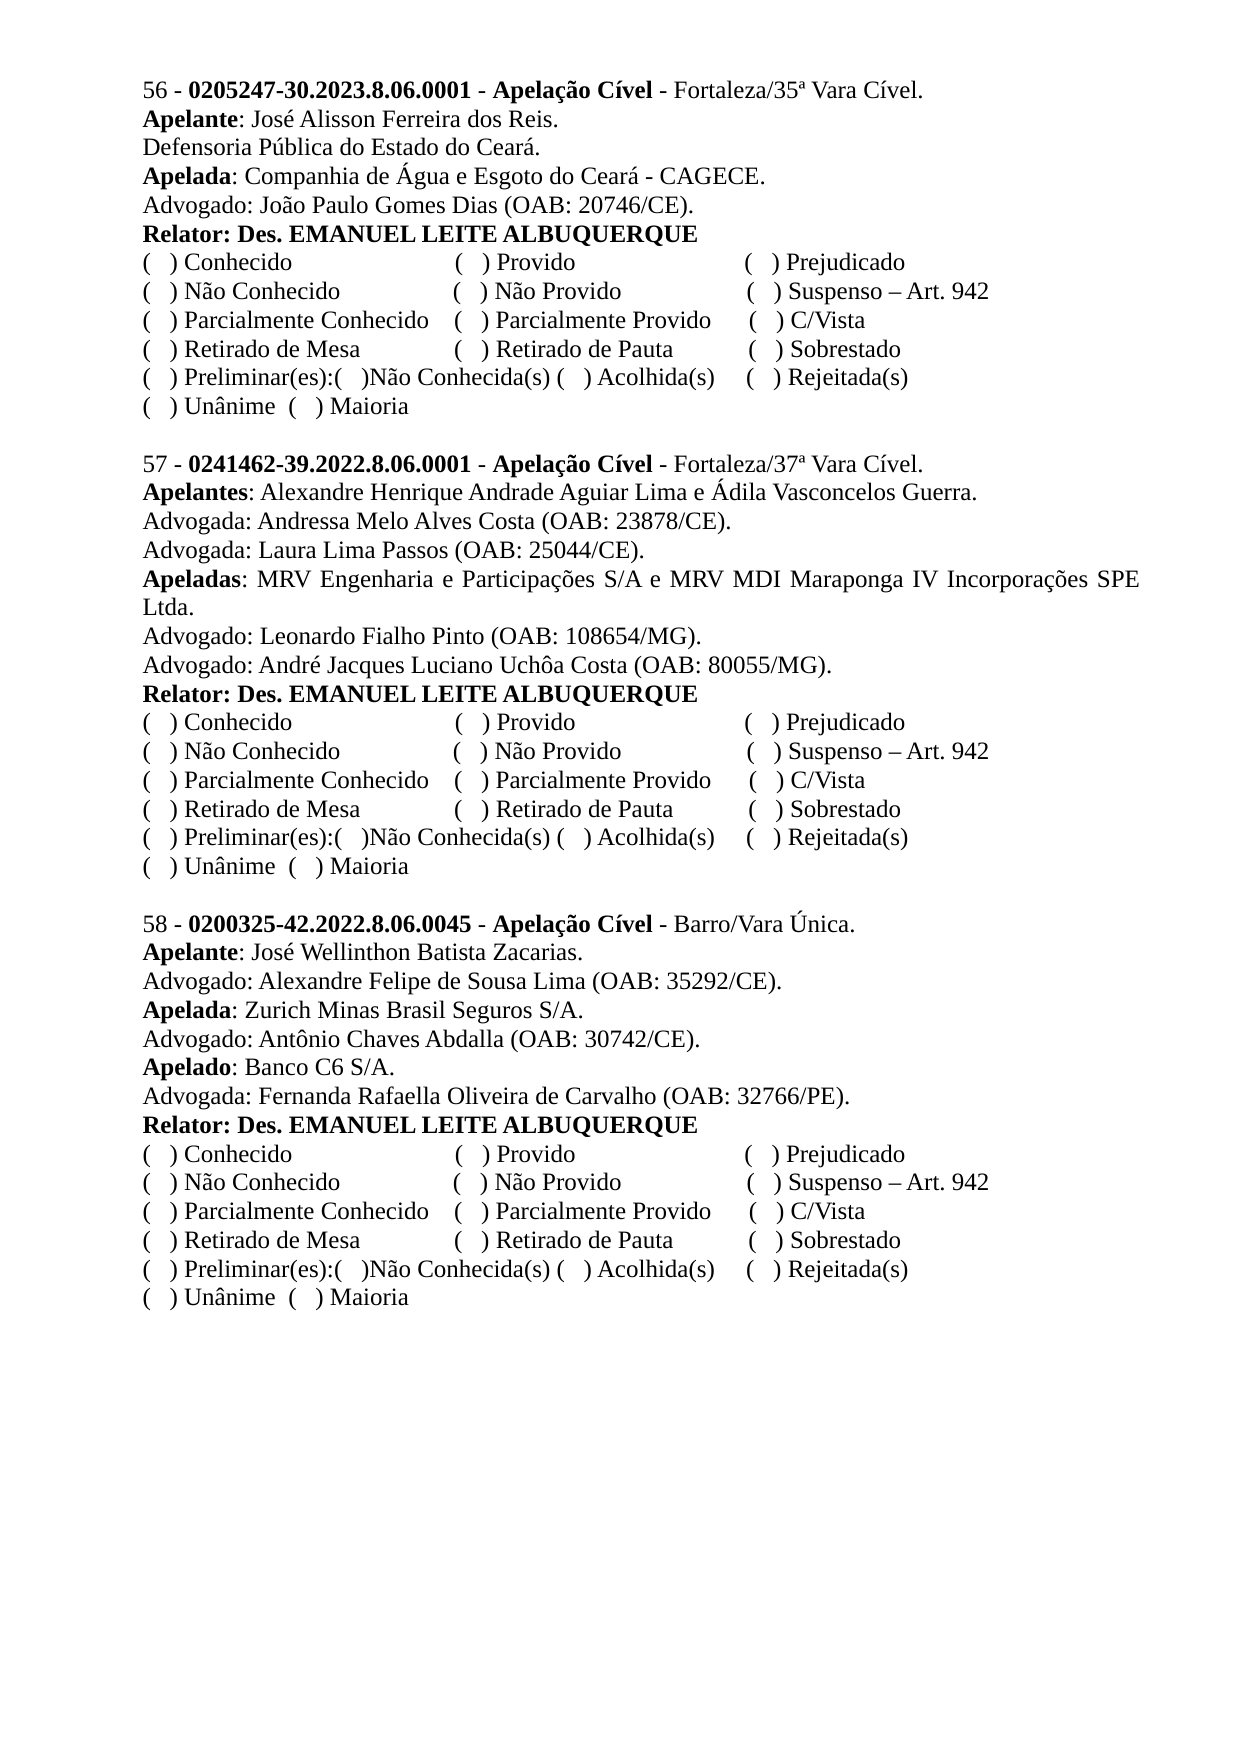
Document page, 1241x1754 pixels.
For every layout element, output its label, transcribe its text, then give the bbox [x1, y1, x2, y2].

text Apelante: José Alisson Ferreira dos Reis. [142, 104, 1141, 132]
text Apelado: Banco C6 S/A. [142, 1052, 1141, 1081]
text Apeladas: MRV Engenharia e Participações S/A e MRV MDI Maraponga IV Incorporações SPE Ltda. [142, 564, 1141, 621]
text 58 - 0200325-42.2022.8.06.0045 - Apelação Cível - Barro/Vara Única. [142, 909, 1141, 937]
text Advogado: João Paulo Gomes Dias (OAB: 20746/CE). [142, 190, 1141, 219]
text ( ) Parcialmente Conhecido ( ) Parcialmente Provido ( ) C/Vista [142, 1196, 1158, 1225]
text ( ) Conhecido ( ) Provido ( ) Prejudicado [142, 1139, 1141, 1167]
text ( ) Retirado de Mesa ( ) Retirado de Pauta ( ) Sobrestado [142, 1225, 1158, 1254]
text ( ) Parcialmente Conhecido ( ) Parcialmente Provido ( ) C/Vista [142, 305, 1158, 334]
text Apelante: José Wellinthon Batista Zacarias. [142, 937, 1141, 966]
text Apelada: Zurich Minas Brasil Seguros S/A. [142, 995, 1141, 1024]
text Apelada: Companhia de Água e Esgoto do Ceará - CAGECE. [142, 161, 1141, 190]
text ( ) Preliminar(es):( )Não Conhecida(s) ( ) Acolhida(s) ( ) Rejeitada(s) [142, 822, 1158, 851]
text Advogada: Fernanda Rafaella Oliveira de Carvalho (OAB: 32766/PE). [142, 1081, 1141, 1110]
text Relator: Des. EMANUEL LEITE ALBUQUERQUE [142, 679, 1141, 707]
text Relator: Des. EMANUEL LEITE ALBUQUERQUE [142, 219, 1141, 247]
text ( ) Unânime ( ) Maioria [142, 1282, 1158, 1311]
text ( ) Retirado de Mesa ( ) Retirado de Pauta ( ) Sobrestado [142, 334, 1158, 362]
text ( ) Conhecido ( ) Provido ( ) Prejudicado [142, 707, 1141, 736]
text ( ) Conhecido ( ) Provido ( ) Prejudicado [142, 247, 1141, 276]
text Advogado: André Jacques Luciano Uchôa Costa (OAB: 80055/MG). [142, 650, 1141, 679]
text ( ) Unânime ( ) Maioria [142, 851, 1158, 880]
text 56 - 0205247-30.2023.8.06.0001 - Apelação Cível - Fortaleza/35ª Vara Cível. [142, 75, 1141, 104]
text Apelantes: Alexandre Henrique Andrade Aguiar Lima e Ádila Vasconcelos Guerra. [142, 477, 1141, 506]
text ( ) Unânime ( ) Maioria [142, 391, 1158, 420]
text 57 - 0241462-39.2022.8.06.0001 - Apelação Cível - Fortaleza/37ª Vara Cível. [142, 449, 1141, 477]
text ( ) Retirado de Mesa ( ) Retirado de Pauta ( ) Sobrestado [142, 794, 1158, 822]
text Advogada: Laura Lima Passos (OAB: 25044/CE). [142, 535, 1141, 564]
text ( ) Parcialmente Conhecido ( ) Parcialmente Provido ( ) C/Vista [142, 765, 1158, 794]
text ( ) Não Conhecido ( ) Não Provido ( ) Suspenso – Art. 942 [142, 736, 1158, 765]
text Relator: Des. EMANUEL LEITE ALBUQUERQUE [142, 1110, 1141, 1139]
text ( ) Preliminar(es):( )Não Conhecida(s) ( ) Acolhida(s) ( ) Rejeitada(s) [142, 362, 1158, 391]
text Advogado: Antônio Chaves Abdalla (OAB: 30742/CE). [142, 1024, 1141, 1052]
text ( ) Não Conhecido ( ) Não Provido ( ) Suspenso – Art. 942 [142, 276, 1158, 305]
text Advogada: Andressa Melo Alves Costa (OAB: 23878/CE). [142, 506, 1141, 535]
text Advogado: Alexandre Felipe de Sousa Lima (OAB: 35292/CE). [142, 966, 1141, 995]
text Advogado: Leonardo Fialho Pinto (OAB: 108654/MG). [142, 621, 1141, 650]
text Defensoria Pública do Estado do Ceará. [142, 132, 1141, 161]
text ( ) Não Conhecido ( ) Não Provido ( ) Suspenso – Art. 942 [142, 1167, 1158, 1196]
text ( ) Preliminar(es):( )Não Conhecida(s) ( ) Acolhida(s) ( ) Rejeitada(s) [142, 1254, 1158, 1282]
